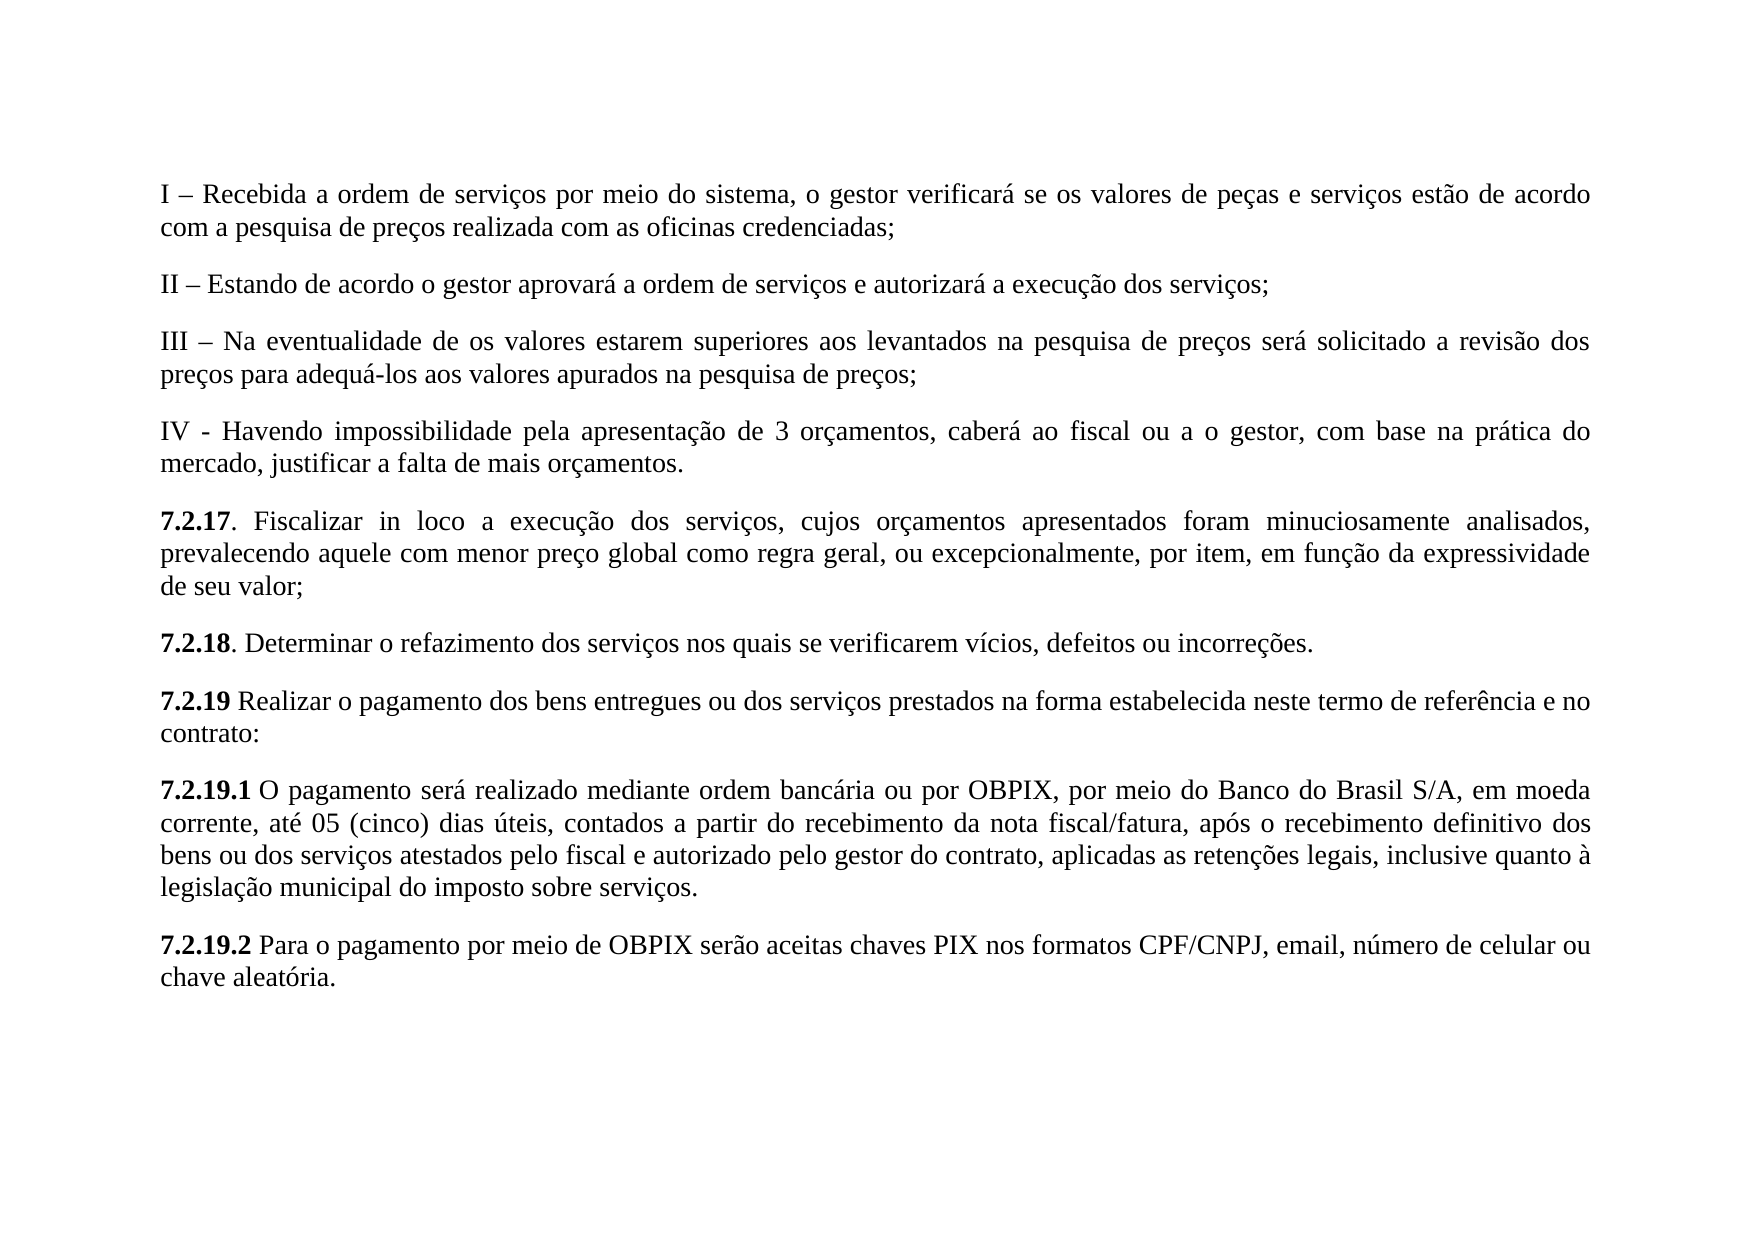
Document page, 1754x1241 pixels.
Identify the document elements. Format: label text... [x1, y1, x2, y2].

text 7.2.19 Realizar o pagamento dos bens entregues ou dos serviços prestados na forma estabelecida neste termo de referência e no contrato: [160, 683, 1594, 748]
text II – Estando de acordo o gestor aprovará a ordem de serviços e autorizará a execução dos serviços; [160, 267, 1594, 299]
text 7.2.19.2 Para o pagamento por meio de OBPIX serão aceitas chaves PIX nos formatos CPF/CNPJ, email, número de celular ou chave aleatória. [160, 928, 1594, 993]
text IV - Havendo impossibilidade pela apresentação de 3 orçamentos, caberá ao fiscal ou a o gestor, com base na prática do mercado, justificar a falta de mais orçamentos. [160, 414, 1594, 479]
text I – Recebida a ordem de serviços por meio do sistema, o gestor verificará se os valores de peças e serviços estão de acordo com a pesquisa de preços realizada com as oficinas credenciadas; [160, 177, 1594, 242]
text 7.2.17. Fiscalizar in loco a execução dos serviços, cujos orçamentos apresentados foram minuciosamente analisados, prevalecendo aquele com menor preço global como regra geral, ou excepcionalmente, por item, em função da expressividade de seu valor; [160, 504, 1594, 601]
text 7.2.19.1 O pagamento será realizado mediante ordem bancária ou por OBPIX, por meio do Banco do Brasil S/A, em moeda corrente, até 05 (cinco) dias úteis, contados a partir do recebimento da nota fiscal/fatura, após o recebimento definitivo dos bens ou dos serviços atestados pelo fiscal e autorizado pelo gestor do contrato, aplicadas as retenções legais, inclusive quanto à legislação municipal do imposto sobre serviços. [160, 773, 1594, 903]
text III – Na eventualidade de os valores estarem superiores aos levantados na pesquisa de preços será solicitado a revisão dos preços para adequá-los aos valores apurados na pesquisa de preços; [160, 324, 1594, 389]
text 7.2.18. Determinar o refazimento dos serviços nos quais se verificarem vícios, defeitos ou incorreções. [160, 626, 1594, 658]
